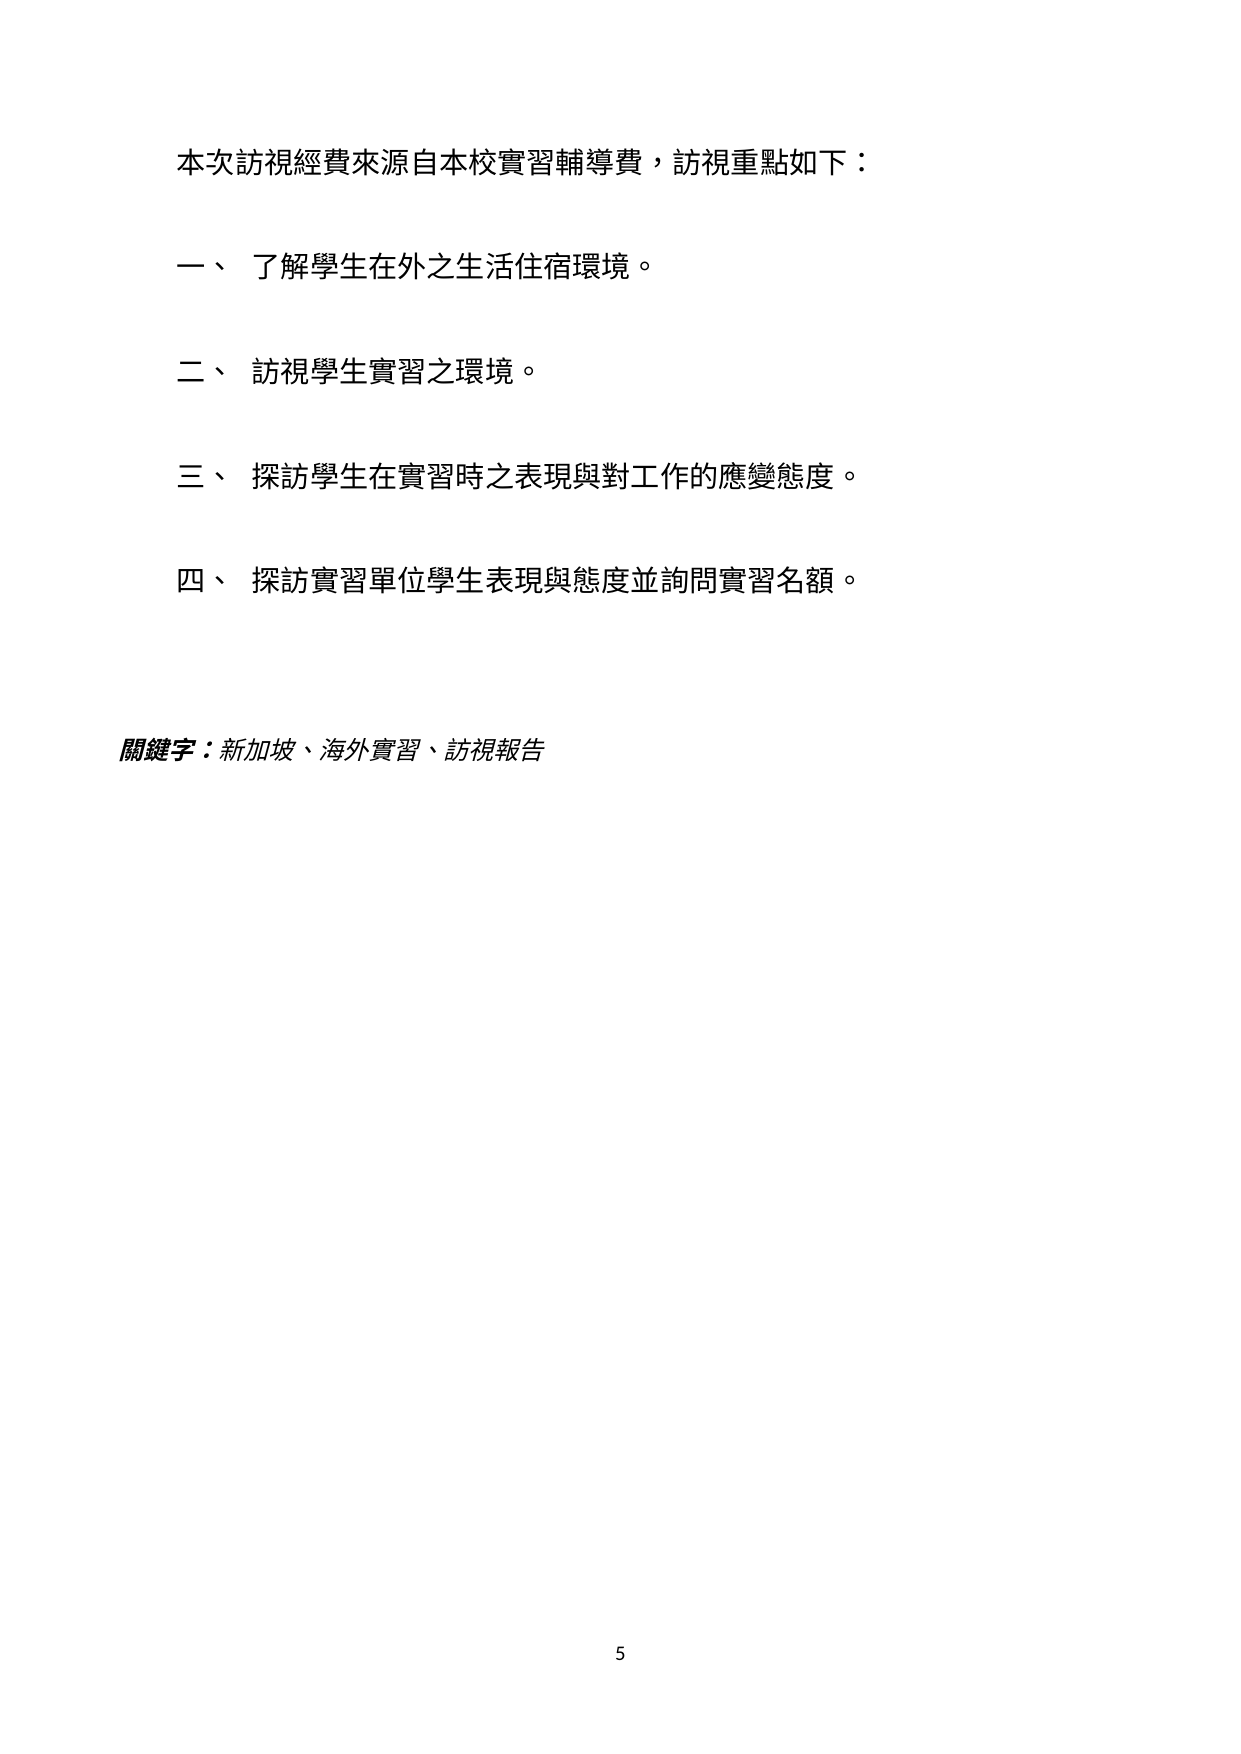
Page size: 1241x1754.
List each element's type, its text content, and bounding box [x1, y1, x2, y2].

list 訪視學生實習之環境。 [176, 339, 1122, 401]
list 了解學生在外之生活住宿環境。 [176, 234, 1122, 296]
text 本次訪視經費來源自本校實習輔導費，訪視重點如下： [118, 129, 1122, 192]
list 探訪實習單位學生表現與態度並詢問實習名額。 [176, 548, 1122, 610]
list 探訪學生在實習時之表現與對工作的應變態度。 [176, 443, 1122, 506]
text 關鍵字：新加坡、海外實習、訪視報告 [118, 718, 1122, 780]
